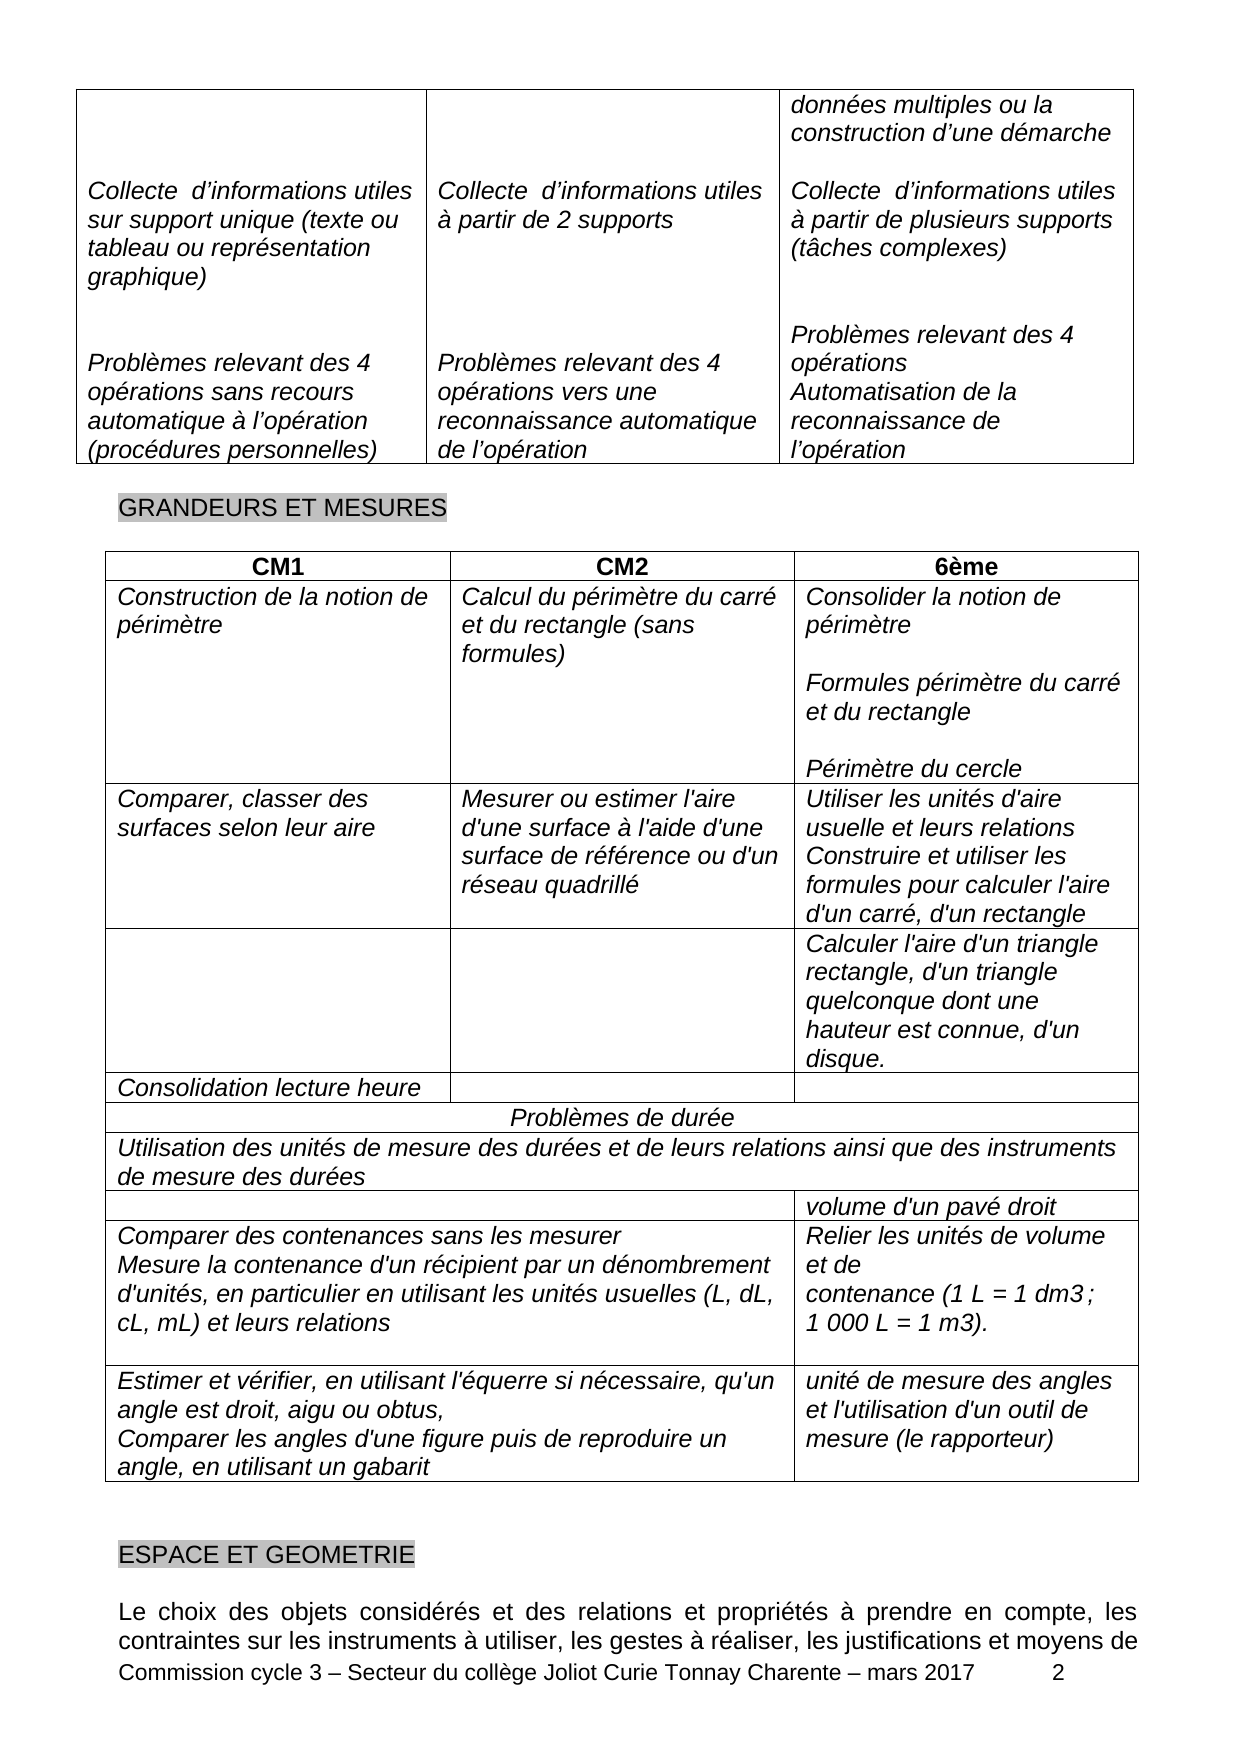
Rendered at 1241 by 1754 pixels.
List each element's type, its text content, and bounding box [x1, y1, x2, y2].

table_cell Consolider la notion de périmètre Formules périmètre du carré et du rectangle Périmètre du cercle [795, 581, 1138, 783]
table_cell Construction de la notion de périmètre [106, 581, 450, 783]
table_cell données multiples ou la construction d’une démarche Collecte d’informations utiles à partir de plusieurs supports (tâches complexes) Problèmes relevant des 4 opérations Automatisation de la reconnaissance de l’opération [780, 90, 1133, 463]
table_cell [451, 1073, 794, 1102]
text GRANDEURS ET MESURES [118, 493, 1140, 522]
table_cell Mesurer ou estimer l'aire d'une surface à l'aide d'une surface de référence ou d'un réseau quadrillé [451, 784, 794, 927]
table_cell Consolidation lecture heure [106, 1073, 450, 1102]
table_cell Calculer l'aire d'un triangle rectangle, d'un triangle quelconque dont une hauteur est connue, d'un disque. [795, 929, 1138, 1072]
table_cell Collecte d’informations utiles sur support unique (texte ou tableau ou représentation graphique) Problèmes relevant des 4 opérations sans recours automatique à l’opération (procédures personnelles) [77, 90, 426, 463]
table_cell [106, 929, 450, 1072]
table_cell [106, 1191, 794, 1220]
text ESPACE ET GEOMETRIE [118, 1539, 1140, 1568]
table_cell Problèmes de durée [106, 1103, 1138, 1132]
table_cell volume d'un pavé droit [795, 1191, 1138, 1220]
table_cell Comparer des contenances sans les mesurer Mesure la contenance d'un récipient par un dénombrement d'unités, en particulier en utilisant les unités usuelles (L, dL, cL, mL) et leurs relations [106, 1221, 794, 1365]
table_header CM2 [451, 552, 794, 580]
table_cell Estimer et vérifier, en utilisant l'équerre si nécessaire, qu'un angle est droit, aigu ou obtus, Comparer les angles d'une figure puis de reproduire un angle, en utilisant un gabarit [106, 1366, 794, 1481]
table_cell [795, 1073, 1138, 1102]
table_cell Utilisation des unités de mesure des durées et de leurs relations ainsi que des instruments de mesure des durées [106, 1133, 1138, 1190]
table_header CM1 [106, 552, 450, 580]
table_cell Calcul du périmètre du carré et du rectangle (sans formules) [451, 581, 794, 783]
table_cell Relier les unités de volume et de contenance (1 L = 1 dm3 ; 1 000 L = 1 m3). [795, 1221, 1138, 1365]
table_cell Collecte d’informations utiles à partir de 2 supports Problèmes relevant des 4 opérations vers une reconnaissance automatique de l’opération [427, 90, 779, 463]
table_header 6ème [795, 552, 1138, 580]
table_cell [451, 929, 794, 1072]
text Le choix des objets considérés et des relations et propriétés à prendre en compte, les contraintes sur les instruments à utiliser, les gestes à réaliser, les justifications et moyens de [118, 1597, 1140, 1654]
table_cell Comparer, classer des surfaces selon leur aire [106, 784, 450, 927]
table_cell Utiliser les unités d'aire usuelle et leurs relations Construire et utiliser les formules pour calculer l'aire d'un carré, d'un rectangle [795, 784, 1138, 927]
table_cell unité de mesure des angles et l'utilisation d'un outil de mesure (le rapporteur) [795, 1366, 1138, 1481]
